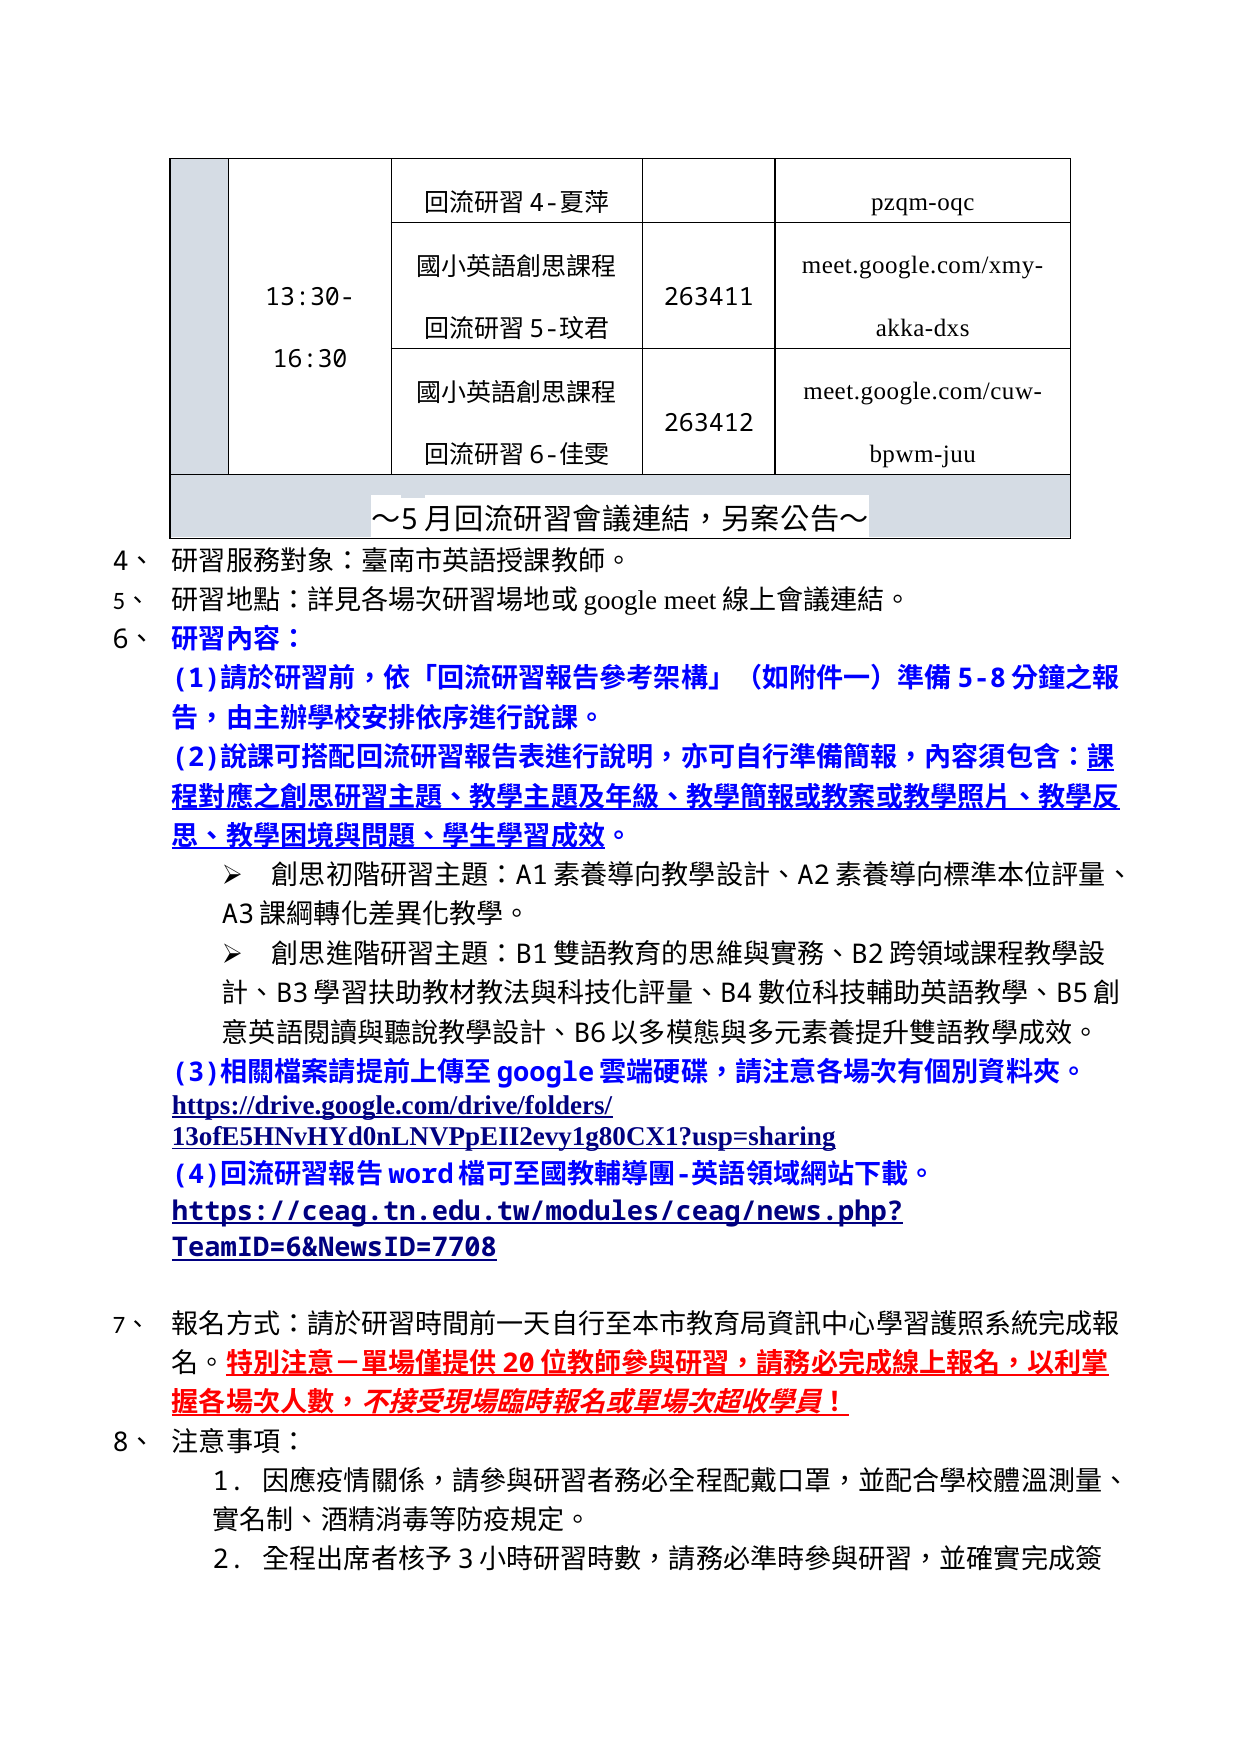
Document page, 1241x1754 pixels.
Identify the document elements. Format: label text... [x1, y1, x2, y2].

text (3)相關檔案請提前上傳至google雲端硬碟，請注意各場次有個別資料夾。https://drive.google.com/drive/folders/13ofE5HNvHYd0nLNVPpEII2evy1g80CX1?usp=sharing [172, 1050, 1128, 1152]
table_cell meet.google.com/cuw-bpwm-juu [776, 349, 1070, 474]
text (2)說課可搭配回流研習報告表進行說明，亦可自行準備簡報，內容須包含：課程對應之創思研習主題、教學主題及年級、教學簡報或教案或教學照片、教學反思、教學困境與問題、學生學習成效。 [172, 735, 1128, 853]
table_cell 回流研習4-夏萍 [392, 159, 642, 222]
list 全程出席者核予3小時研習時數，請務必準時參與研習，並確實完成簽 [212, 1537, 1128, 1577]
list 創思初階研習主題：A1素養導向教學設計、A2素養導向標準本位評量、A3課綱轉化差異化教學。 [222, 853, 1128, 932]
table_cell meet.google.com/xmy-akka-dxs [776, 223, 1070, 348]
list 研習內容： [112, 617, 1128, 656]
table_cell 263411 [643, 223, 774, 348]
list 因應疫情關係，請參與研習者務必全程配戴口罩，並配合學校體溫測量、實名制、酒精消毒等防疫規定。 [212, 1459, 1128, 1537]
table_cell 國小英語創思課程 回流研習5-玟君 [392, 223, 642, 348]
list 注意事項： [112, 1419, 1128, 1459]
table_cell [643, 159, 774, 222]
table_cell 國小英語創思課程 回流研習6-佳雯 [392, 349, 642, 474]
table_cell 263412 [643, 349, 774, 474]
list 創思進階研習主題：B1雙語教育的思維與實務、B2跨領域課程教學設計、B3學習扶助教材教法與科技化評量、B4數位科技輔助英語教學、B5創意英語閱讀與聽說教學設計、B6以多模態與多元素養提升雙語教學成效。 [222, 932, 1128, 1050]
list 研習地點：詳見各場次研習場地或google meet線上會議連結。 [112, 578, 1128, 617]
text https://ceag.tn.edu.tw/modules/ceag/news.php?TeamID=6&NewsID=7708 [172, 1191, 1128, 1265]
text (1)請於研習前，依「回流研習報告參考架構」（如附件一）準備5-8分鐘之報告，由主辦學校安排依序進行說課。 [172, 656, 1128, 735]
table_cell pzqm-oqc [776, 159, 1070, 222]
table_cell 回 流 研習 流 [171, 159, 228, 474]
list 報名方式：請於研習時間前一天自行至本市教育局資訊中心學習護照系統完成報名。特別注意－單場僅提供20位教師參與研習，請務必完成線上報名，以利掌握各場次人數，不接受現場臨時報名或單場次超收學員！ [112, 1302, 1128, 1419]
table_cell 13:30-16:30 [229, 159, 391, 474]
list 研習服務對象：臺南市英語授課教師。 [112, 538, 1128, 578]
table_cell ～5月回流研習會議連結，另案公告～ [171, 475, 1070, 537]
text (4)回流研習報告word檔可至國教輔導團-英語領域網站下載。 [172, 1152, 1128, 1191]
